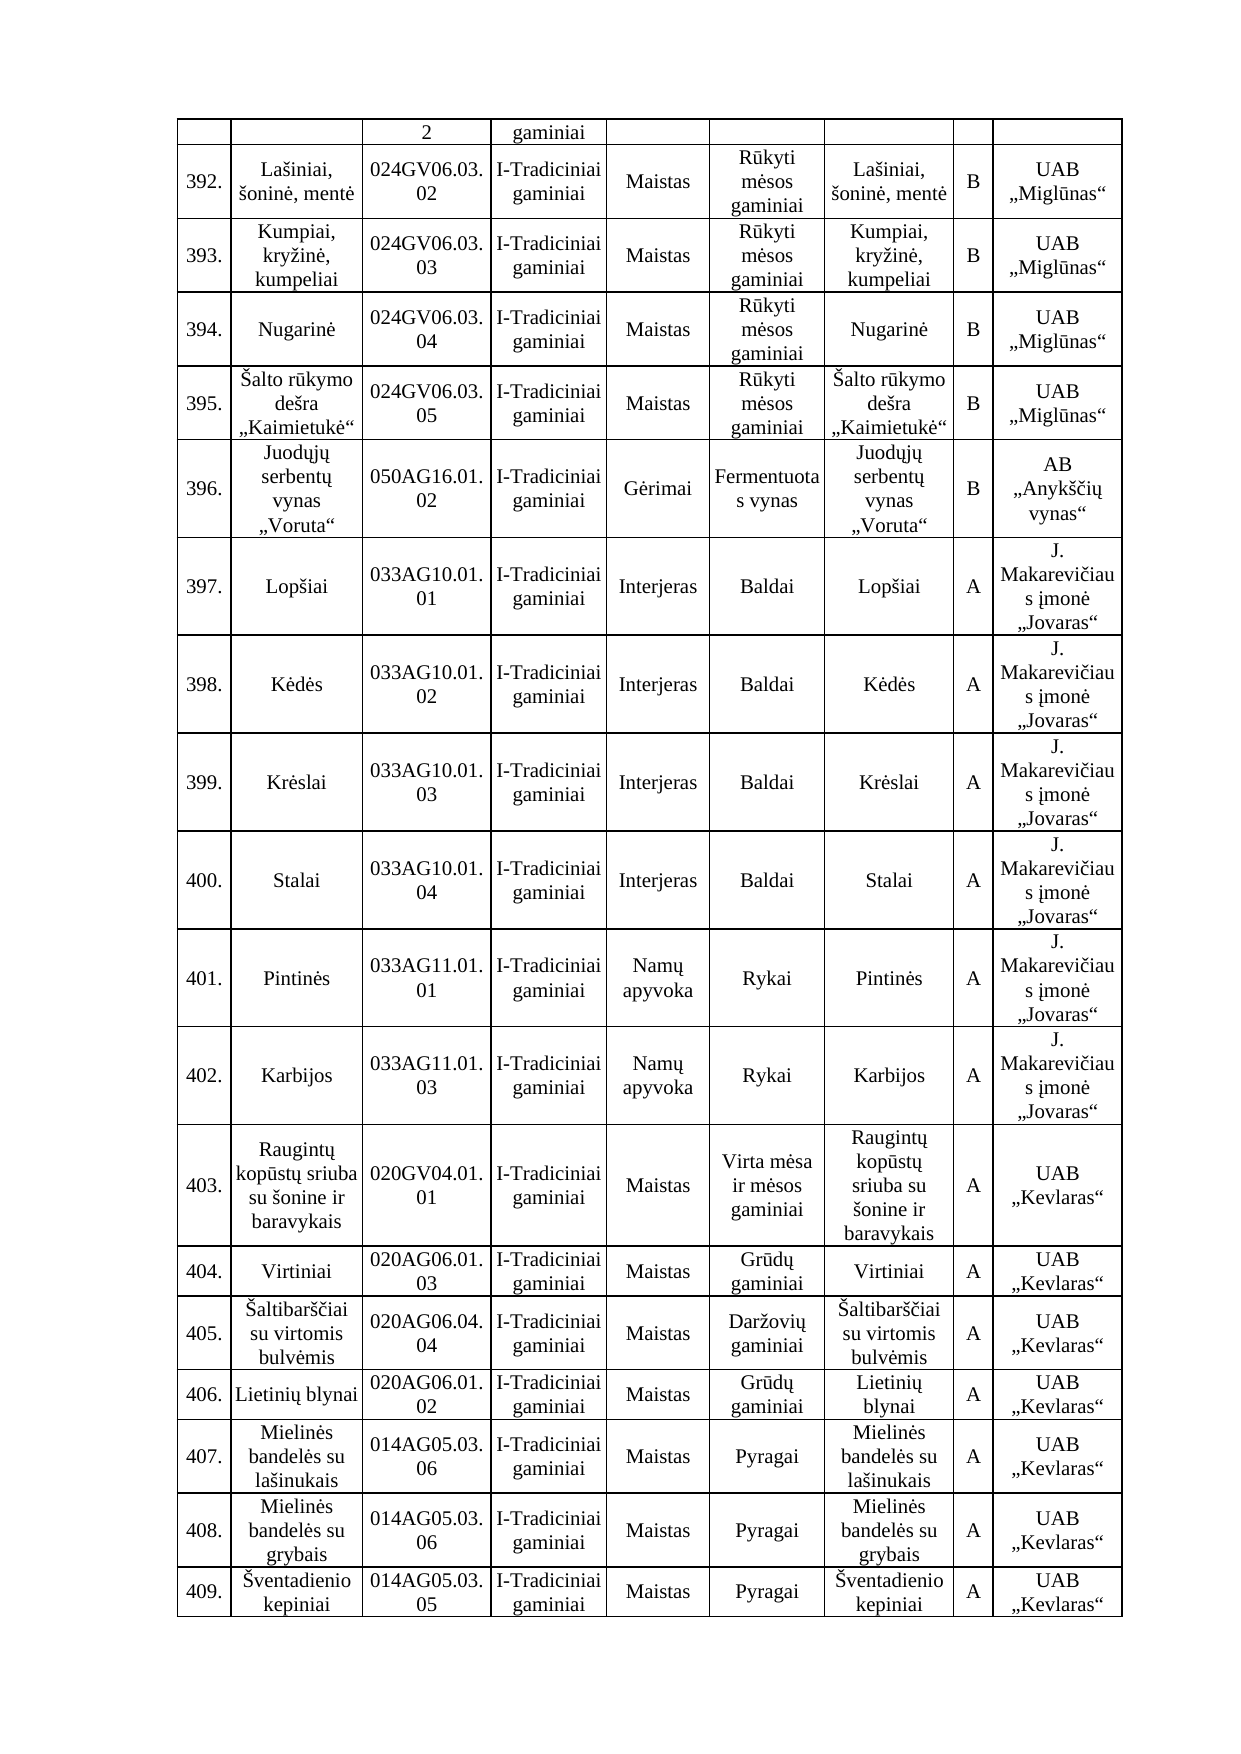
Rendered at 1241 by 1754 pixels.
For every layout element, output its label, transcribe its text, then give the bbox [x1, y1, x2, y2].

table_cell B [954, 367, 992, 439]
table_cell 024GV06.03.05 [363, 367, 490, 439]
table_cell J. Makarevičiaus įmonė „Jovaras“ [994, 538, 1121, 634]
table_cell A [954, 538, 992, 634]
table_cell 395. [178, 367, 230, 439]
table_cell I-Tradiciniai gaminiai [492, 832, 606, 928]
table_cell I-Tradiciniai gaminiai [492, 734, 606, 830]
table_cell 014AG05.03.06 [363, 1494, 490, 1566]
table_cell A [954, 1420, 992, 1492]
table_cell Maistas [607, 1370, 709, 1418]
table_cell 407. [178, 1420, 230, 1492]
table_cell A [954, 1494, 992, 1566]
table_cell 409. [178, 1568, 230, 1616]
table_cell Baldai [710, 538, 824, 634]
table_cell Stalai [232, 832, 362, 928]
table_cell Virtiniai [232, 1247, 362, 1295]
table_cell 033AG11.01.01 [363, 930, 490, 1026]
table_cell B [954, 440, 992, 537]
table_cell I-Tradiciniai gaminiai [492, 367, 606, 439]
table_cell Karbijos [825, 1027, 953, 1123]
table_cell Rūkyti mėsos gaminiai [710, 293, 824, 365]
table_cell Lietinių blynai [232, 1370, 362, 1418]
table_cell 405. [178, 1297, 230, 1369]
table_cell I-Tradiciniai gaminiai [492, 538, 606, 634]
table_cell 020AG06.01.02 [363, 1370, 490, 1418]
table_cell 033AG10.01.01 [363, 538, 490, 634]
table_cell gaminiai [492, 120, 606, 144]
table_cell 020AG06.01.03 [363, 1247, 490, 1295]
table_cell 399. [178, 734, 230, 830]
table_cell Namų apyvoka [607, 1027, 709, 1123]
table_cell Lašiniai, šoninė, mentė [232, 145, 362, 217]
table_cell I-Tradiciniai gaminiai [492, 1420, 606, 1492]
table_cell J. Makarevičiaus įmonė „Jovaras“ [994, 832, 1121, 928]
table_cell 401. [178, 930, 230, 1026]
table_cell [232, 120, 362, 144]
table_cell A [954, 1370, 992, 1418]
table_cell UAB „Kevlaras“ [994, 1247, 1121, 1295]
table_cell Kumpiai, kryžinė, kumpeliai [825, 219, 953, 291]
table_cell Maistas [607, 1568, 709, 1616]
table_cell Šalto rūkymo dešra „Kaimietukė“ [232, 367, 362, 439]
table_cell Namų apyvoka [607, 930, 709, 1026]
table_cell B [954, 145, 992, 217]
table_cell Lopšiai [825, 538, 953, 634]
table_cell Šaltibarščiai su virtomis bulvėmis [232, 1297, 362, 1369]
table_cell I-Tradiciniai gaminiai [492, 1494, 606, 1566]
table_cell Interjeras [607, 734, 709, 830]
table_cell Maistas [607, 1420, 709, 1492]
table_cell 050AG16.01.02 [363, 440, 490, 537]
table_cell Virta mėsa ir mėsos gaminiai [710, 1125, 824, 1245]
table_cell [825, 120, 953, 144]
table_cell I-Tradiciniai gaminiai [492, 930, 606, 1026]
table_cell Raugintų kopūstų sriuba su šonine ir baravykais [825, 1125, 953, 1245]
table_cell Pintinės [232, 930, 362, 1026]
table_cell 406. [178, 1370, 230, 1418]
table_cell Rykai [710, 930, 824, 1026]
table_cell B [954, 219, 992, 291]
table_cell 398. [178, 636, 230, 732]
table_cell Baldai [710, 734, 824, 830]
table_cell Fermentuotas vynas [710, 440, 824, 537]
table_cell Maistas [607, 145, 709, 217]
table_cell J. Makarevičiaus įmonė „Jovaras“ [994, 930, 1121, 1026]
table_cell Juodųjų serbentų vynas „Voruta“ [232, 440, 362, 537]
table_cell J. Makarevičiaus įmonė „Jovaras“ [994, 1027, 1121, 1123]
table_cell Interjeras [607, 832, 709, 928]
table_cell 396. [178, 440, 230, 537]
table_cell Raugintų kopūstų sriuba su šonine ir baravykais [232, 1125, 362, 1245]
table_cell 392. [178, 145, 230, 217]
table_cell 2 [363, 120, 490, 144]
table_cell UAB „Miglūnas“ [994, 367, 1121, 439]
table_cell A [954, 930, 992, 1026]
table_cell Mielinės bandelės su lašinukais [825, 1420, 953, 1492]
table_cell Maistas [607, 367, 709, 439]
table_cell Krėslai [232, 734, 362, 830]
table_cell I-Tradiciniai gaminiai [492, 145, 606, 217]
table_cell 393. [178, 219, 230, 291]
table_cell UAB „Miglūnas“ [994, 219, 1121, 291]
table_cell Mielinės bandelės su grybais [825, 1494, 953, 1566]
table_cell Maistas [607, 1247, 709, 1295]
table_cell 403. [178, 1125, 230, 1245]
table_cell UAB „Miglūnas“ [994, 293, 1121, 365]
table_cell 397. [178, 538, 230, 634]
table_cell I-Tradiciniai gaminiai [492, 293, 606, 365]
table_cell I-Tradiciniai gaminiai [492, 1125, 606, 1245]
table_cell 024GV06.03.02 [363, 145, 490, 217]
table_cell Baldai [710, 636, 824, 732]
table_cell A [954, 1568, 992, 1616]
table_cell Šventadienio kepiniai [825, 1568, 953, 1616]
table_cell Kėdės [825, 636, 953, 732]
table_cell Baldai [710, 832, 824, 928]
table_cell [994, 120, 1121, 144]
table_cell Grūdų gaminiai [710, 1370, 824, 1418]
table_cell 020AG06.04.04 [363, 1297, 490, 1369]
table_cell 024GV06.03.03 [363, 219, 490, 291]
table_cell 408. [178, 1494, 230, 1566]
table_cell I-Tradiciniai gaminiai [492, 1297, 606, 1369]
table_cell 024GV06.03.04 [363, 293, 490, 365]
table_cell 033AG10.01.03 [363, 734, 490, 830]
table_cell A [954, 1027, 992, 1123]
table_cell I-Tradiciniai gaminiai [492, 440, 606, 537]
table_cell Pyragai [710, 1420, 824, 1492]
table_cell Gėrimai [607, 440, 709, 537]
table_cell 402. [178, 1027, 230, 1123]
table_cell Grūdų gaminiai [710, 1247, 824, 1295]
table_cell Kumpiai, kryžinė, kumpeliai [232, 219, 362, 291]
table_cell I-Tradiciniai gaminiai [492, 1247, 606, 1295]
table_cell Maistas [607, 219, 709, 291]
table_cell UAB „Kevlaras“ [994, 1494, 1121, 1566]
table_cell Lietinių blynai [825, 1370, 953, 1418]
table_cell Šventadienio kepiniai [232, 1568, 362, 1616]
table_cell Maistas [607, 1494, 709, 1566]
table_cell I-Tradiciniai gaminiai [492, 1027, 606, 1123]
table_cell Mielinės bandelės su grybais [232, 1494, 362, 1566]
table_cell 400. [178, 832, 230, 928]
table_cell 404. [178, 1247, 230, 1295]
table_cell A [954, 1125, 992, 1245]
table_cell UAB „Kevlaras“ [994, 1370, 1121, 1418]
table_cell Maistas [607, 293, 709, 365]
table_cell 014AG05.03.05 [363, 1568, 490, 1616]
table_cell Juodųjų serbentų vynas „Voruta“ [825, 440, 953, 537]
table_cell Mielinės bandelės su lašinukais [232, 1420, 362, 1492]
table_cell [954, 120, 992, 144]
table_cell Lašiniai, šoninė, mentė [825, 145, 953, 217]
table_cell B [954, 293, 992, 365]
table_cell J. Makarevičiaus įmonė „Jovaras“ [994, 734, 1121, 830]
table_cell Interjeras [607, 636, 709, 732]
table_cell I-Tradiciniai gaminiai [492, 1568, 606, 1616]
table_cell Krėslai [825, 734, 953, 830]
table_cell I-Tradiciniai gaminiai [492, 636, 606, 732]
table_cell Nugarinė [825, 293, 953, 365]
table_cell UAB „Kevlaras“ [994, 1297, 1121, 1369]
table_cell [710, 120, 824, 144]
table_cell Pyragai [710, 1494, 824, 1566]
table_cell Virtiniai [825, 1247, 953, 1295]
table_cell Pintinės [825, 930, 953, 1026]
table_cell Daržovių gaminiai [710, 1297, 824, 1369]
table_cell Rūkyti mėsos gaminiai [710, 367, 824, 439]
table_cell A [954, 636, 992, 732]
table_cell A [954, 832, 992, 928]
table_cell Maistas [607, 1297, 709, 1369]
table_cell [607, 120, 709, 144]
table_cell UAB „Kevlaras“ [994, 1420, 1121, 1492]
table_cell Lopšiai [232, 538, 362, 634]
table_cell A [954, 1297, 992, 1369]
table_cell 014AG05.03.06 [363, 1420, 490, 1492]
table_cell Karbijos [232, 1027, 362, 1123]
table_cell I-Tradiciniai gaminiai [492, 1370, 606, 1418]
table_cell AB „Anykščių vynas“ [994, 440, 1121, 537]
table_cell Šalto rūkymo dešra „Kaimietukė“ [825, 367, 953, 439]
table_cell 033AG11.01.03 [363, 1027, 490, 1123]
table_cell A [954, 1247, 992, 1295]
table_cell Maistas [607, 1125, 709, 1245]
table_cell [178, 120, 230, 144]
table_cell Interjeras [607, 538, 709, 634]
table_cell A [954, 734, 992, 830]
table_cell Pyragai [710, 1568, 824, 1616]
table_cell J. Makarevičiaus įmonė „Jovaras“ [994, 636, 1121, 732]
table_cell Šaltibarščiai su virtomis bulvėmis [825, 1297, 953, 1369]
table_cell 020GV04.01.01 [363, 1125, 490, 1245]
table_cell UAB „Miglūnas“ [994, 145, 1121, 217]
table_cell Nugarinė [232, 293, 362, 365]
table_cell Rūkyti mėsos gaminiai [710, 219, 824, 291]
table_cell 394. [178, 293, 230, 365]
table_cell Stalai [825, 832, 953, 928]
table_cell Rūkyti mėsos gaminiai [710, 145, 824, 217]
table_cell Kėdės [232, 636, 362, 732]
table_cell 033AG10.01.02 [363, 636, 490, 732]
table_cell Rykai [710, 1027, 824, 1123]
table_cell I-Tradiciniai gaminiai [492, 219, 606, 291]
table_cell UAB „Kevlaras“ [994, 1568, 1121, 1616]
table_cell UAB „Kevlaras“ [994, 1125, 1121, 1245]
table_cell 033AG10.01.04 [363, 832, 490, 928]
